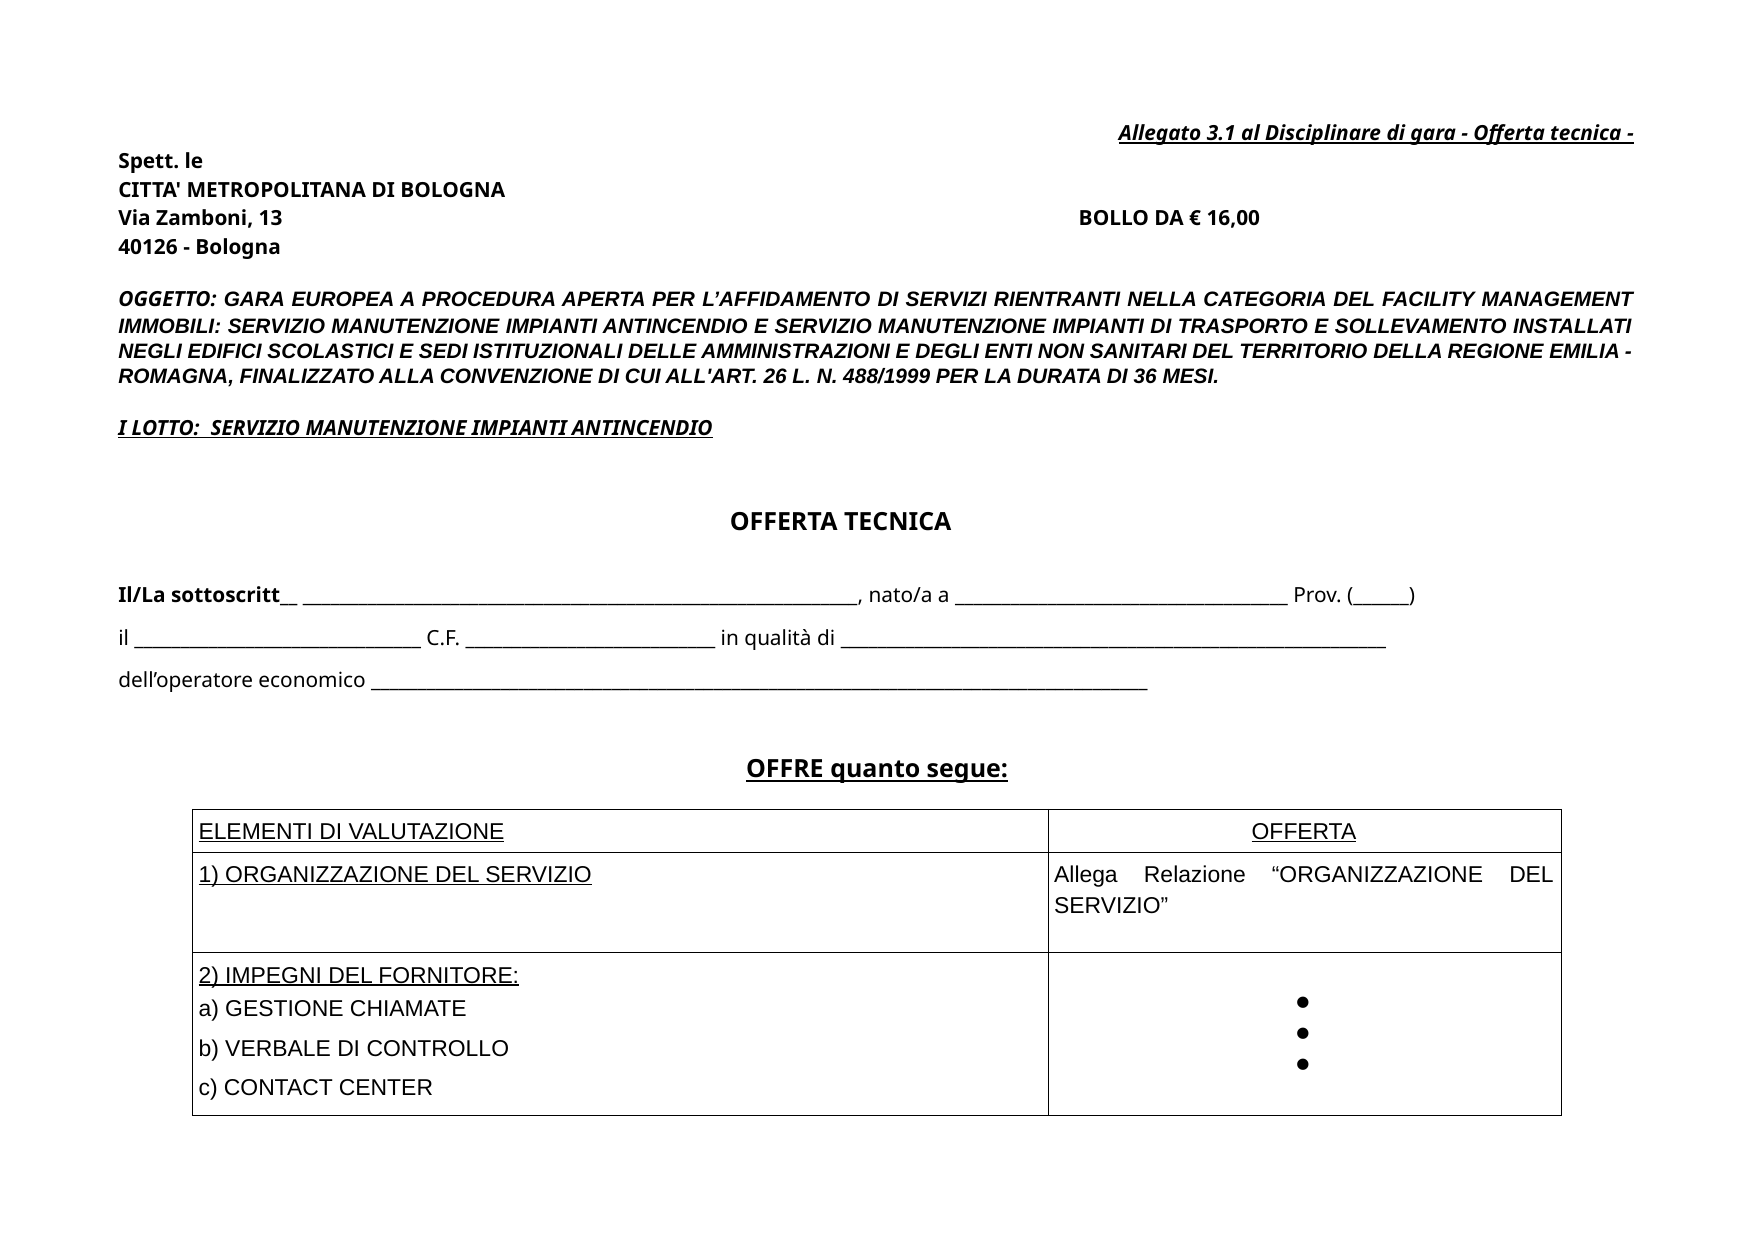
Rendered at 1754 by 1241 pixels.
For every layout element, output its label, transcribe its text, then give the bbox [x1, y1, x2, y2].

text Il/La sottoscritt__ ____________________________________________________________, nato/a a ____________________________________ Prov. (______) [118, 580, 1636, 609]
text 40126 - Bologna [118, 232, 1636, 260]
text OFFRE quanto segue: [118, 751, 1636, 785]
text Spett. le [118, 147, 1636, 175]
table_cell 2) IMPEGNI DEL FORNITORE: a) GESTIONE CHIAMATE b) VERBALE DI CONTROLLO c) CONTACT CENTER [193, 953, 1048, 1115]
text dell’operatore economico ____________________________________________________________________________________ [118, 666, 1636, 694]
text OGGETTO: GARA EUROPEA A PROCEDURA APERTA PER L’AFFIDAMENTO DI SERVIZI RIENTRANTI NELLA CATEGORIA DEL FACILITY MANAGEMENT IMMOBILI: SERVIZIO MANUTENZIONE IMPIANTI ANTINCENDIO E SERVIZIO MANUTENZIONE IMPIANTI DI TRASPORTO E SOLLEVAMENTO INSTALLATI NEGLI EDIFICI SCOLASTICI E SEDI ISTITUZIONALI DELLE AMMINISTRAZIONI E DEGLI ENTI NON SANITARI DEL TERRITORIO DELLA REGIONE EMILIA -ROMAGNA, FINALIZZATO ALLA CONVENZIONE DI CUI ALL'ART. 26 L. N. 488/1999 PER LA DURATA DI 36 MESI. [118, 284, 1636, 388]
table_header OFFERTA [1049, 810, 1561, 852]
text il _______________________________ C.F. ___________________________ in qualità di ___________________________________________________________ [118, 623, 1636, 651]
table_header ELEMENTI DI VALUTAZIONE [193, 810, 1048, 852]
text Allegato 3.1 al Disciplinare di gara - Offerta tecnica - [118, 118, 1636, 147]
text I lotto: sERVIZIO Manutenzione impianti antincendio [118, 413, 1636, 441]
table_cell    [1049, 953, 1561, 1115]
table_cell Allega Relazione “ORGANIZZAZIONE DEL SERVIZIO” [1049, 853, 1561, 952]
table_cell 1) ORGANIZZAZIONE DEL SERVIZIO [193, 853, 1048, 952]
text CITTA' METROPOLITANA DI BOLOGNA [118, 175, 1636, 203]
text Via Zamboni, 13 BOLLO DA € 16,00 [118, 203, 1636, 232]
subtitle OFFERTA TECNICA [118, 504, 1636, 538]
